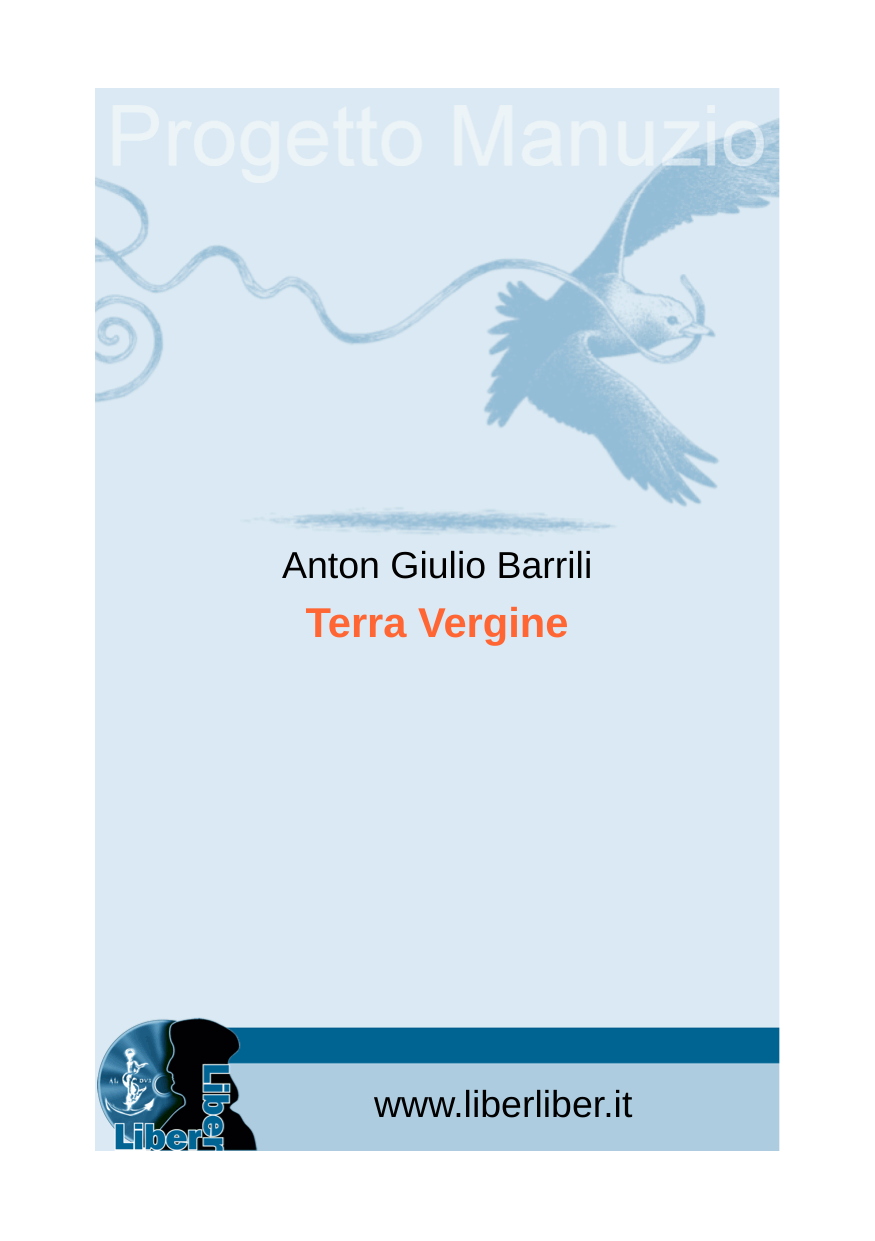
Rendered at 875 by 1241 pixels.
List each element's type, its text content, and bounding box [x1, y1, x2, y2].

picture [94, 219, 780, 1020]
text Anton Giulio Barrili [94, 543, 779, 586]
text Terra Vergine [94, 598, 779, 646]
text www.liberliber.it [327, 1082, 679, 1125]
